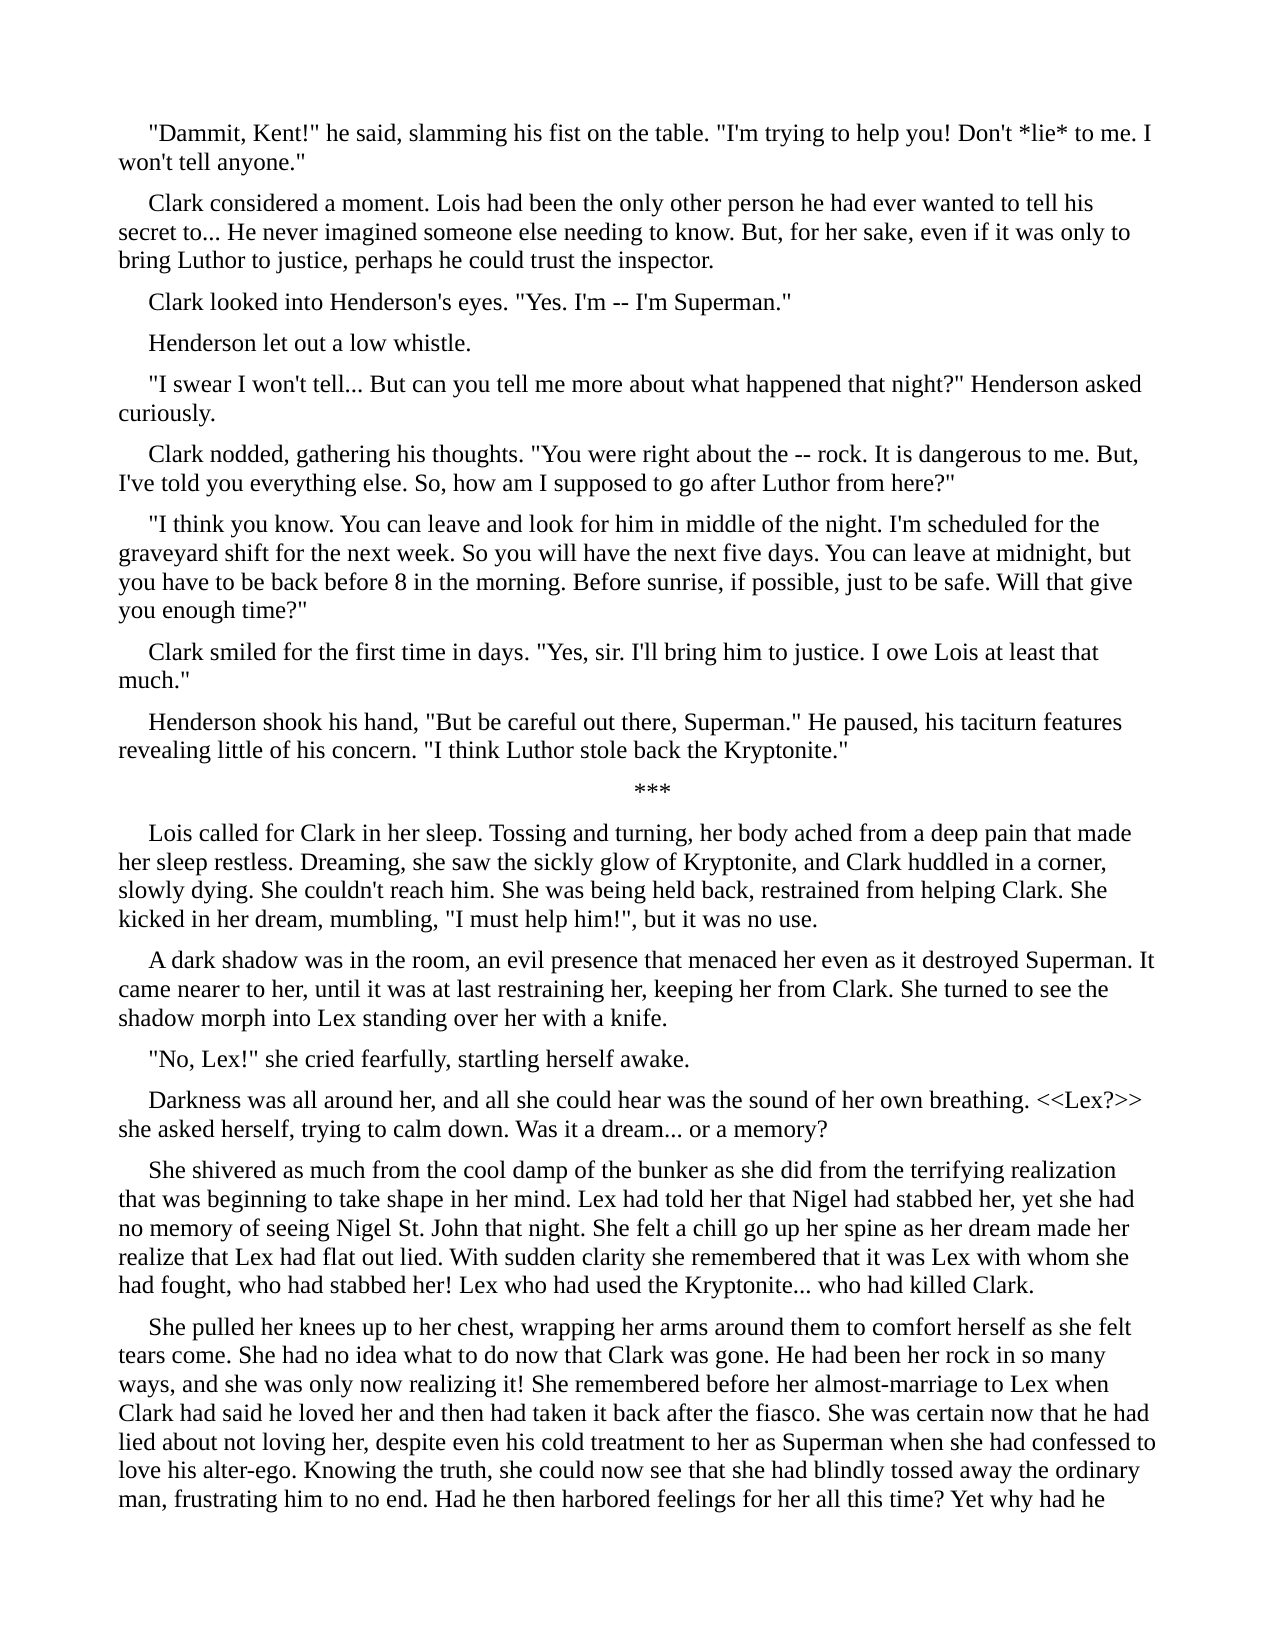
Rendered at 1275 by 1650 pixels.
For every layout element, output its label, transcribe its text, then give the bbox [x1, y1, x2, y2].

text She shivered as much from the cool damp of the bunker as she did from the terrifying realization that was beginning to take shape in her mind. Lex had told her that Nigel had stabbed her, yet she had no memory of seeing Nigel St. John that night. She felt a chill go up her spine as her dream made her realize that Lex had flat out lied. With sudden clarity she remembered that it was Lex with whom she had fought, who had stabbed her! Lex who had used the Kryptonite... who had killed Clark. [118, 1156, 1157, 1299]
text Henderson let out a low whistle. [118, 328, 1157, 357]
text A dark shadow was in the room, an evil presence that menaced her even as it destroyed Superman. It came nearer to her, until it was at last restraining her, keeping her from Clark. She turned to see the shadow morph into Lex standing over her with a knife. [118, 946, 1157, 1032]
text Clark considered a moment. Lois had been the only other person he had ever wanted to tell his secret to... He never imagined someone else needing to know. But, for her sake, even if it was only to bring Luthor to justice, perhaps he could trust the inspector. [118, 188, 1157, 274]
text "I swear I won't tell... But can you tell me more about what happened that night?" Henderson asked curiously. [118, 369, 1157, 427]
text She pulled her knees up to her chest, wrapping her arms around them to comfort herself as she felt tears come. She had no idea what to do now that Clark was gone. He had been her rock in so many ways, and she was only now realizing it! She remembered before her almost-marriage to Lex when Clark had said he loved her and then had taken it back after the fiasco. She was certain now that he had lied about not loving her, despite even his cold treatment to her as Superman when she had confessed to love his alter-ego. Knowing the truth, she could now see that she had blindly tossed away the ordinary man, frustrating him to no end. Had he then harbored feelings for her all this time? Yet why had he [118, 1312, 1157, 1513]
text "No, Lex!" she cried fearfully, startling herself awake. [118, 1044, 1157, 1073]
text Clark smiled for the first time in days. "Yes, sir. I'll bring him to justice. I owe Lois at least that much." [118, 637, 1157, 694]
text Darkness was all around her, and all she could hear was the sound of her own breathing. <<Lex?>> she asked herself, trying to calm down. Was it a dream... or a memory? [118, 1086, 1157, 1143]
text Henderson shook his hand, "But be careful out there, Superman." He paused, his taciturn features revealing little of his concern. "I think Luthor stole back the Kryptonite." [118, 707, 1157, 764]
text *** [118, 777, 1157, 806]
text Clark nodded, gathering his thoughts. "You were right about the -- rock. It is dangerous to me. But, I've told you everything else. So, how am I supposed to go after Luthor from here?" [118, 439, 1157, 497]
text Lois called for Clark in her sleep. Tossing and turning, her body ached from a deep pain that made her sleep restless. Dreaming, she saw the sickly glow of Kryptonite, and Clark huddled in a corner, slowly dying. She couldn't reach him. She was being held back, restrained from helping Clark. She kicked in her dream, mumbling, "I must help him!", but it was no use. [118, 818, 1157, 933]
text "Dammit, Kent!" he said, slamming his fist on the table. "I'm trying to help you! Don't *lie* to me. I won't tell anyone." [118, 118, 1157, 176]
text Clark looked into Henderson's eyes. "Yes. I'm -- I'm Superman." [118, 287, 1157, 316]
text "I think you know. You can leave and look for him in middle of the night. I'm scheduled for the graveyard shift for the next week. So you will have the next five days. You can leave at midnight, but you have to be back before 8 in the morning. Before sunrise, if possible, just to be safe. Will that give you enough time?" [118, 509, 1157, 624]
